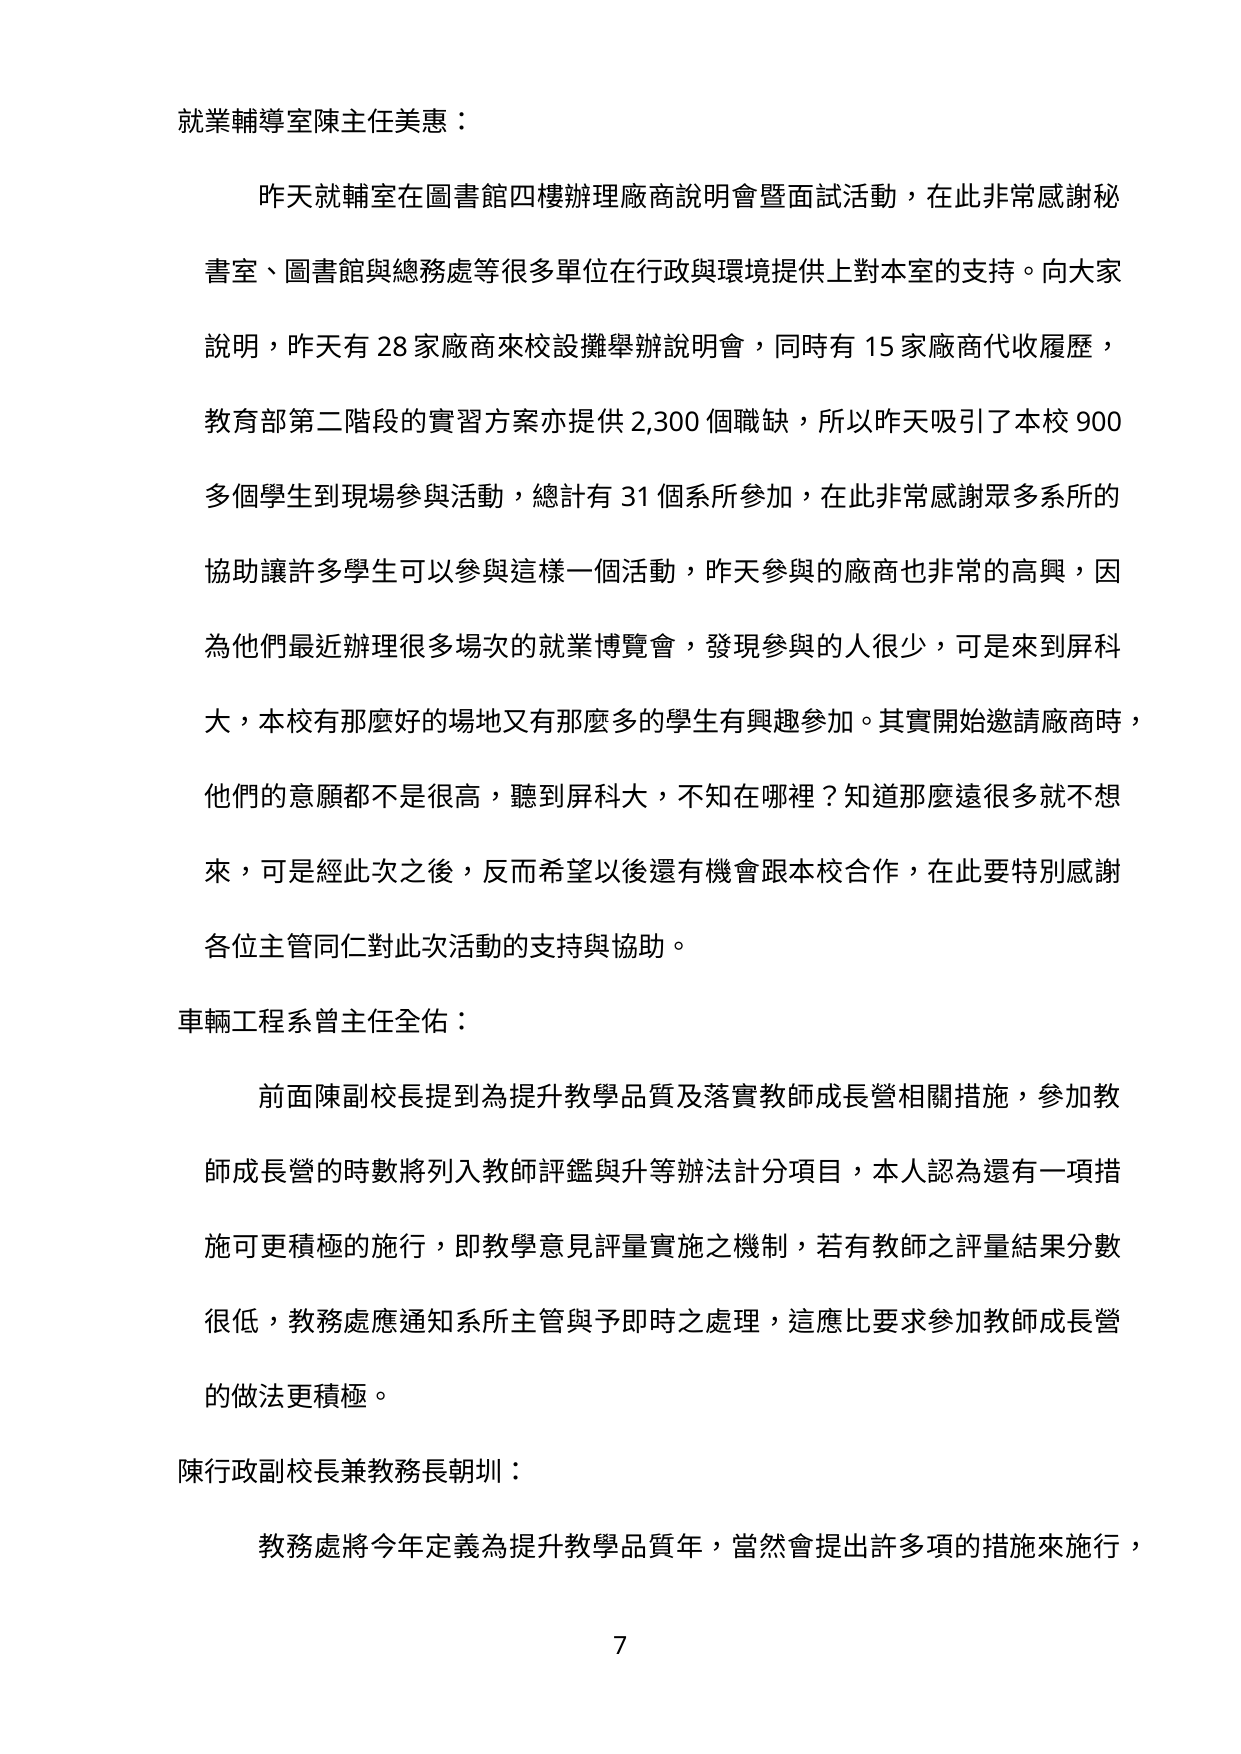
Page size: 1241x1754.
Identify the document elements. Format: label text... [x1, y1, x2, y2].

text 昨天就輔室在圖書館四樓辦理廠商說明會暨面試活動，在此非常感謝秘書室、圖書館與總務處等很多單位在行政與環境提供上對本室的支持。向大家說明，昨天有28家廠商來校設攤舉辦說明會，同時有15家廠商代收履歷，教育部第二階段的實習方案亦提供2,300個職缺，所以昨天吸引了本校900多個學生到現場參與活動，總計有31個系所參加，在此非常感謝眾多系所的協助讓許多學生可以參與這樣一個活動，昨天參與的廠商也非常的高興，因為他們最近辦理很多場次的就業博覽會，發現參與的人很少，可是來到屏科大，本校有那麼好的場地又有那麼多的學生有興趣參加。其實開始邀請廠商時，他們的意願都不是很高，聽到屏科大，不知在哪裡？知道那麼遠很多就不想來，可是經此次之後，反而希望以後還有機會跟本校合作，在此要特別感謝各位主管同仁對此次活動的支持與協助。 [204, 157, 1122, 982]
text 車輛工程系曾主任全佑： [177, 982, 1122, 1057]
text 陳行政副校長兼教務長朝圳： [177, 1432, 1122, 1507]
text 教務處將今年定義為提升教學品質年，當然會提出許多項的措施來施行，前面提到的教師成長營是其中一部份，有關教學意見評量的應用，本處會如同曾主任的建議去落實，並研議更積極的措施以提升教學品質。 [204, 1507, 1122, 1582]
text 前面陳副校長提到為提升教學品質及落實教師成長營相關措施，參加教師成長營的時數將列入教師評鑑與升等辦法計分項目，本人認為還有一項措施可更積極的施行，即教學意見評量實施之機制，若有教師之評量結果分數很低，教務處應通知系所主管與予即時之處理，這應比要求參加教師成長營的做法更積極。 [204, 1057, 1122, 1432]
text 就業輔導室陳主任美惠： [177, 82, 1122, 157]
